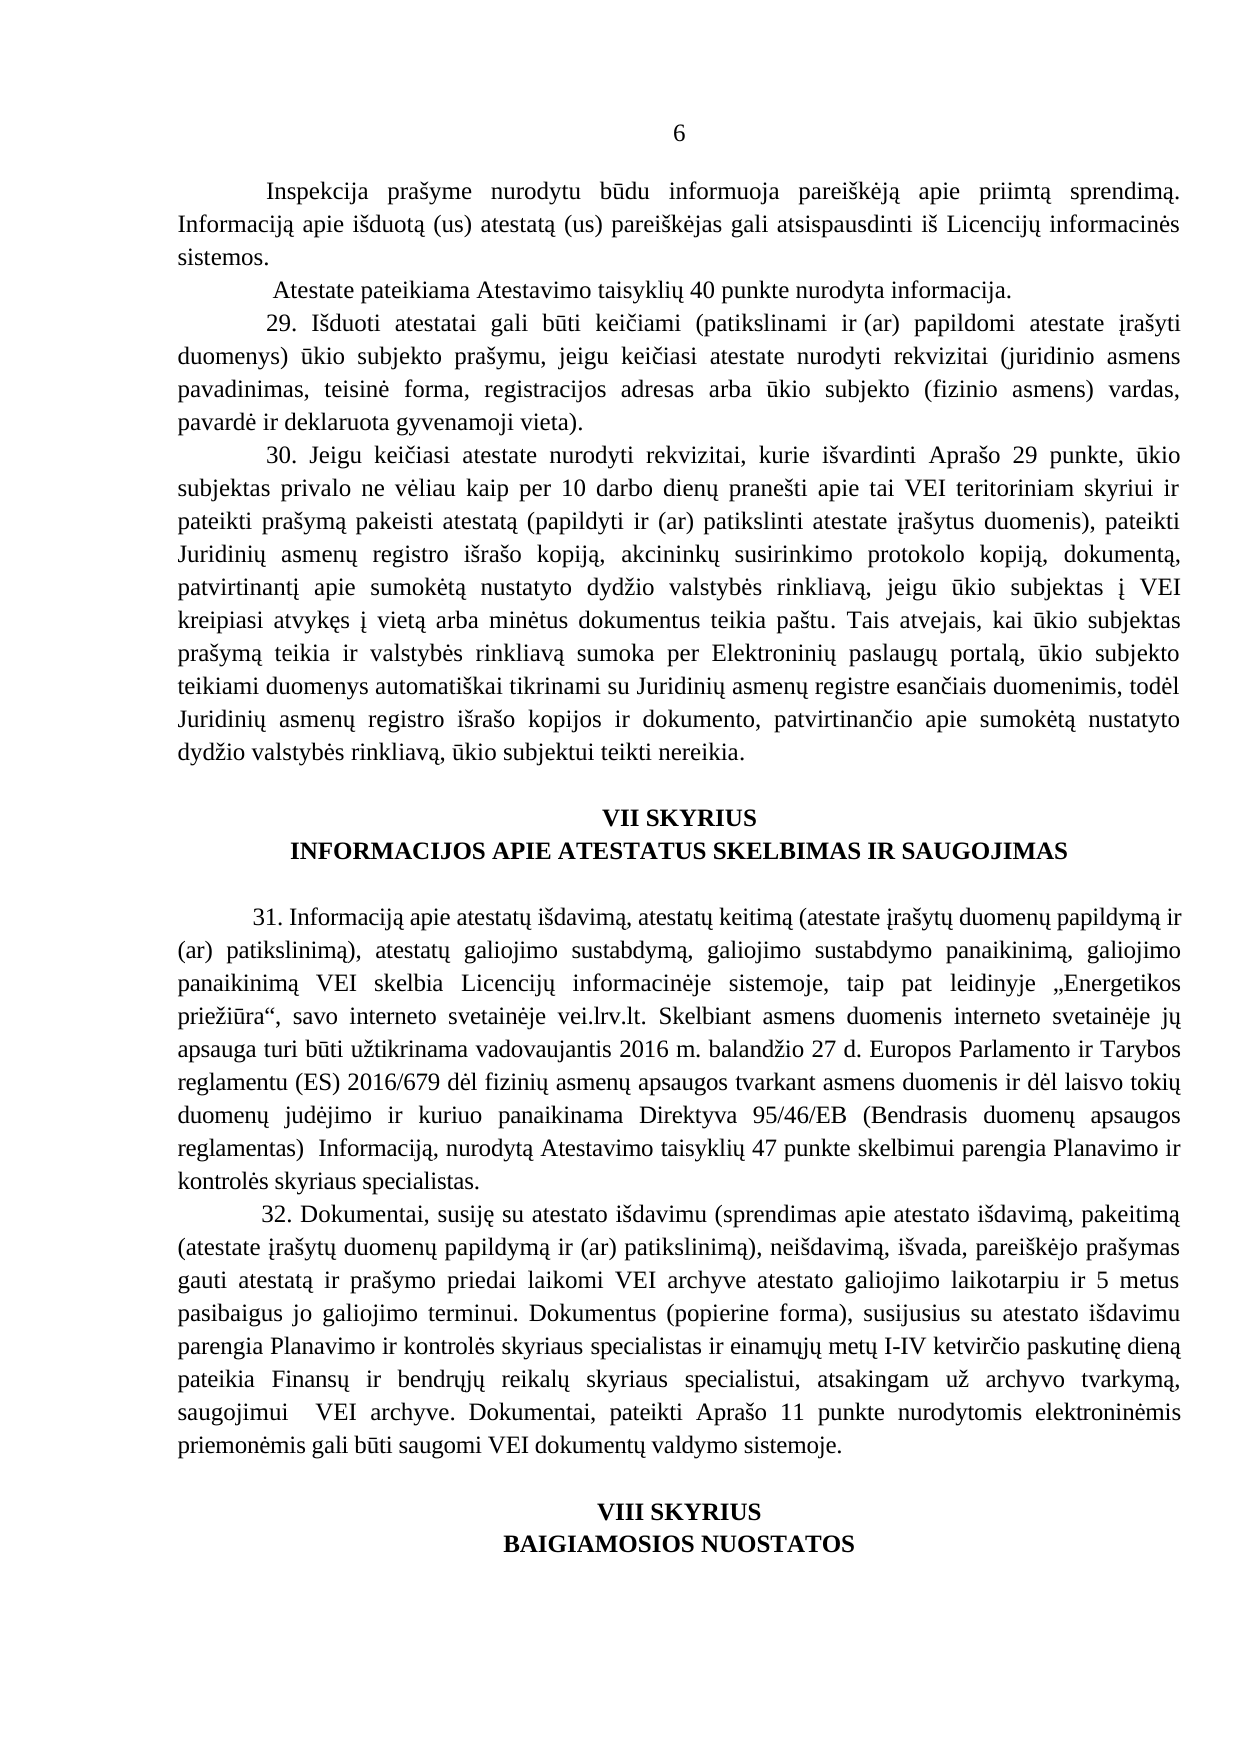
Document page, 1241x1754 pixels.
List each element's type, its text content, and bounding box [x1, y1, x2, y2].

text INFORMACIJOS APIE ATESTATUS SKELBIMAS IR SAUGOJIMAS [177, 836, 1181, 865]
text BAIGIAMOSIOS NUOSTATOS [177, 1529, 1181, 1558]
text 30. Jeigu keičiasi atestate nurodyti rekvizitai, kurie išvardinti Aprašo 29 punkte, ūkio subjektas privalo ne vėliau kaip per 10 darbo dienų pranešti apie tai VEI teritoriniam skyriui ir pateikti prašymą pakeisti atestatą (papildyti ir (ar) patikslinti atestate įrašytus duomenis), pateikti Juridinių asmenų registro išrašo kopiją, akcininkų susirinkimo protokolo kopiją, dokumentą, patvirtinantį apie sumokėtą nustatyto dydžio valstybės rinkliavą, jeigu ūkio subjektas į VEI kreipiasi atvykęs į vietą arba minėtus dokumentus teikia paštu. Tais atvejais, kai ūkio subjektas prašymą teikia ir valstybės rinkliavą sumoka per Elektroninių paslaugų portalą, ūkio subjekto teikiami duomenys automatiškai tikrinami su Juridinių asmenų registre esančiais duomenimis, todėl Juridinių asmenų registro išrašo kopijos ir dokumento, patvirtinančio apie sumokėtą nustatyto dydžio valstybės rinkliavą, ūkio subjektui teikti nereikia. [177, 440, 1181, 766]
text 29. Išduoti atestatai gali būti keičiami (patikslinami ir (ar) papildomi atestate įrašyti duomenys) ūkio subjekto prašymu, jeigu keičiasi atestate nurodyti rekvizitai (juridinio asmens pavadinimas, teisinė forma, registracijos adresas arba ūkio subjekto (fizinio asmens) vardas, pavardė ir deklaruota gyvenamoji vieta). [177, 308, 1181, 436]
text VII SKYRIUS [177, 803, 1181, 832]
text Atestate pateikiama Atestavimo taisyklių 40 punkte nurodyta informacija. [177, 275, 1181, 303]
text VIII SKYRIUS [177, 1497, 1181, 1525]
text 32. Dokumentai, susiję su atestato išdavimu (sprendimas apie atestato išdavimą, pakeitimą (atestate įrašytų duomenų papildymą ir (ar) patikslinimą), neišdavimą, išvada, pareiškėjo prašymas gauti atestatą ir prašymo priedai laikomi VEI archyve atestato galiojimo laikotarpiu ir 5 metus pasibaigus jo galiojimo terminui. Dokumentus (popierine forma), susijusius su atestato išdavimu parengia Planavimo ir kontrolės skyriaus specialistas ir einamųjų metų I-IV ketvirčio paskutinę dieną pateikia Finansų ir bendrųjų reikalų skyriaus specialistui, atsakingam už archyvo tvarkymą, saugojimui VEI archyve. Dokumentai, pateikti Aprašo 11 punkte nurodytomis elektroninėmis priemonėmis gali būti saugomi VEI dokumentų valdymo sistemoje. [177, 1199, 1181, 1459]
text 31. Informaciją apie atestatų išdavimą, atestatų keitimą (atestate įrašytų duomenų papildymą ir (ar) patikslinimą), atestatų galiojimo sustabdymą, galiojimo sustabdymo panaikinimą, galiojimo panaikinimą VEI skelbia Licencijų informacinėje sistemoje, taip pat leidinyje „Energetikos priežiūra“, savo interneto svetainėje vei.lrv.lt. Skelbiant asmens duomenis interneto svetainėje jų apsauga turi būti užtikrinama vadovaujantis 2016 m. balandžio 27 d. Europos Parlamento ir Tarybos reglamentu (ES) 2016/679 dėl fizinių asmenų apsaugos tvarkant asmens duomenis ir dėl laisvo tokių duomenų judėjimo ir kuriuo panaikinama Direktyva 95/46/EB (Bendrasis duomenų apsaugos reglamentas) Informaciją, nurodytą Atestavimo taisyklių 47 punkte skelbimui parengia Planavimo ir kontrolės skyriaus specialistas. [177, 902, 1181, 1195]
text Inspekcija prašyme nurodytu būdu informuoja pareiškėją apie priimtą sprendimą. Informaciją apie išduotą (us) atestatą (us) pareiškėjas gali atsispausdinti iš Licencijų informacinės sistemos. [177, 176, 1181, 271]
